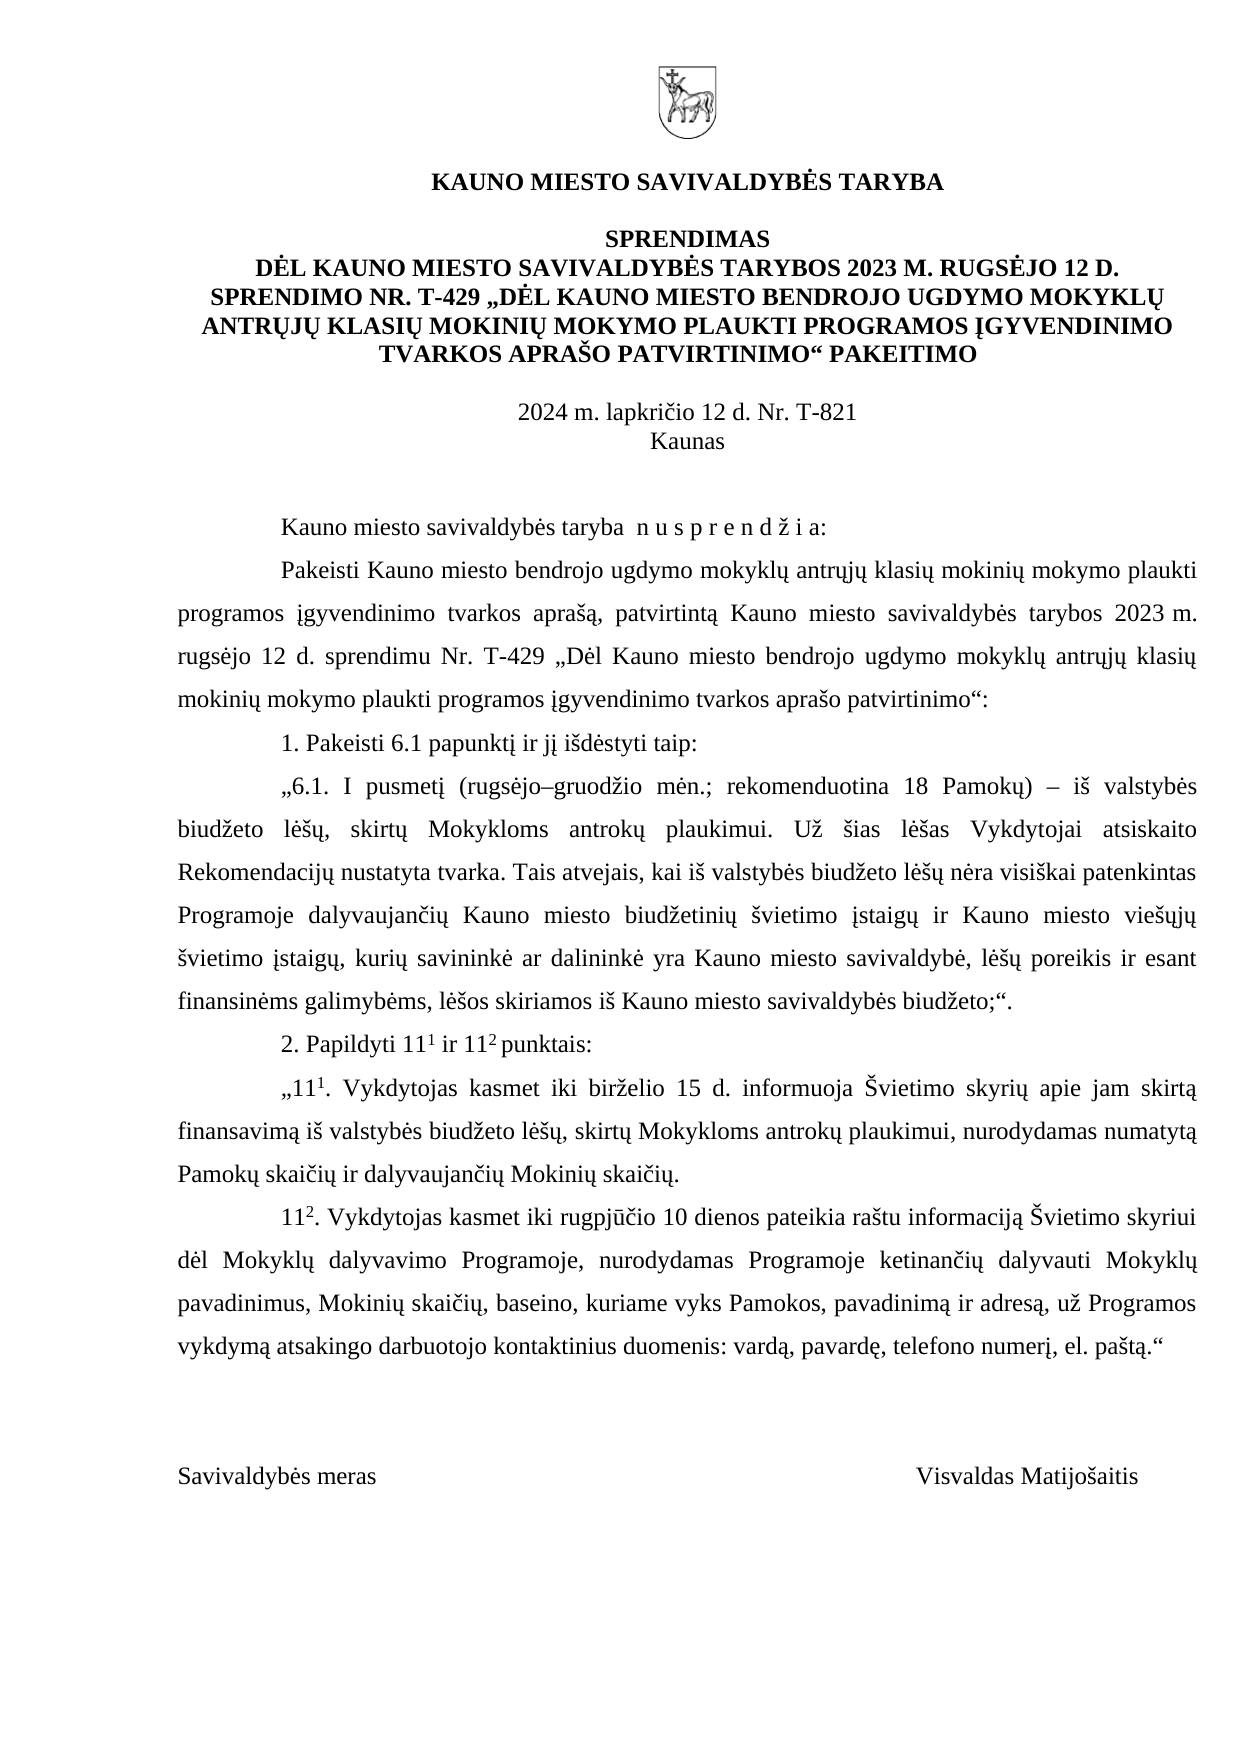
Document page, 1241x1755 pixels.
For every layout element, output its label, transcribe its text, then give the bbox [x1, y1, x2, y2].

text Kauno miesto savivaldybės taryba n u s p r e n d ž i a: [177, 512, 1198, 541]
text DĖL KAUNO MIESTO SAVIVALDYBĖS TARYBOS 2023 M. RUGSĖJO 12 D. SPRENDIMO NR. T-429 „DĖL KAUNO MIESTO BENDROJO UGDYMO MOKYKLŲ ANTRŲJŲ KLASIŲ MOKINIŲ MOKYMO PLAUKTI PROGRAMOS ĮGYVENDINIMO TVARKOS APRAŠO PATVIRTINIMO“ PAKEITIMO [177, 253, 1198, 368]
text SPRENDIMAS [177, 224, 1198, 253]
text „6.1. I pusmetį (rugsėjo–gruodžio mėn.; rekomenduotina 18 Pamokų) – iš valstybės biudžeto lėšų, skirtų Mokykloms antrokų plaukimui. Už šias lėšas Vykdytojai atsiskaito Rekomendacijų nustatyta tvarka. Tais atvejais, kai iš valstybės biudžeto lėšų nėra visiškai patenkintas Programoje dalyvaujančių Kauno miesto biudžetinių švietimo įstaigų ir Kauno miesto viešųjų švietimo įstaigų, kurių savininkė ar dalininkė yra Kauno miesto savivaldybė, lėšų poreikis ir esant finansinėms galimybėms, lėšos skiriamos iš Kauno miesto savivaldybės biudžeto;“. [177, 771, 1198, 1015]
text KAUNO MIESTO SAVIVALDYBĖS TARYBA [177, 167, 1198, 196]
text Savivaldybės meras Visvaldas Matijošaitis [177, 1461, 1198, 1489]
text Kaunas [177, 426, 1198, 454]
text Pakeisti Kauno miesto bendrojo ugdymo mokyklų antrųjų klasių mokinių mokymo plaukti programos įgyvendinimo tvarkos aprašą, patvirtintą Kauno miesto savivaldybės tarybos 2023 m. rugsėjo 12 d. sprendimu Nr. T-429 „Dėl Kauno miesto bendrojo ugdymo mokyklų antrųjų klasių mokinių mokymo plaukti programos įgyvendinimo tvarkos aprašo patvirtinimo“: [177, 555, 1198, 713]
text „111. Vykdytojas kasmet iki birželio 15 d. informuoja Švietimo skyrių apie jam skirtą finansavimą iš valstybės biudžeto lėšų, skirtų Mokykloms antrokų plaukimui, nurodydamas numatytą Pamokų skaičių ir dalyvaujančių Mokinių skaičių. [177, 1073, 1198, 1188]
text 2. Papildyti 111 ir 112 punktais: [177, 1029, 1198, 1058]
text 2024 m. lapkričio 12 d. Nr. T-821 [177, 397, 1198, 426]
text 1. Pakeisti 6.1 papunktį ir jį išdėstyti taip: [177, 728, 1198, 756]
text 112. Vykdytojas kasmet iki rugpjūčio 10 dienos pateikia raštu informaciją Švietimo skyriui dėl Mokyklų dalyvavimo Programoje, nurodydamas Programoje ketinančių dalyvauti Mokyklų pavadinimus, Mokinių skaičių, baseino, kuriame vyks Pamokos, pavadinimą ir adresą, už Programos vykdymą atsakingo darbuotojo kontaktinius duomenis: vardą, pavardę, telefono numerį, el. paštą.“ [177, 1202, 1198, 1360]
